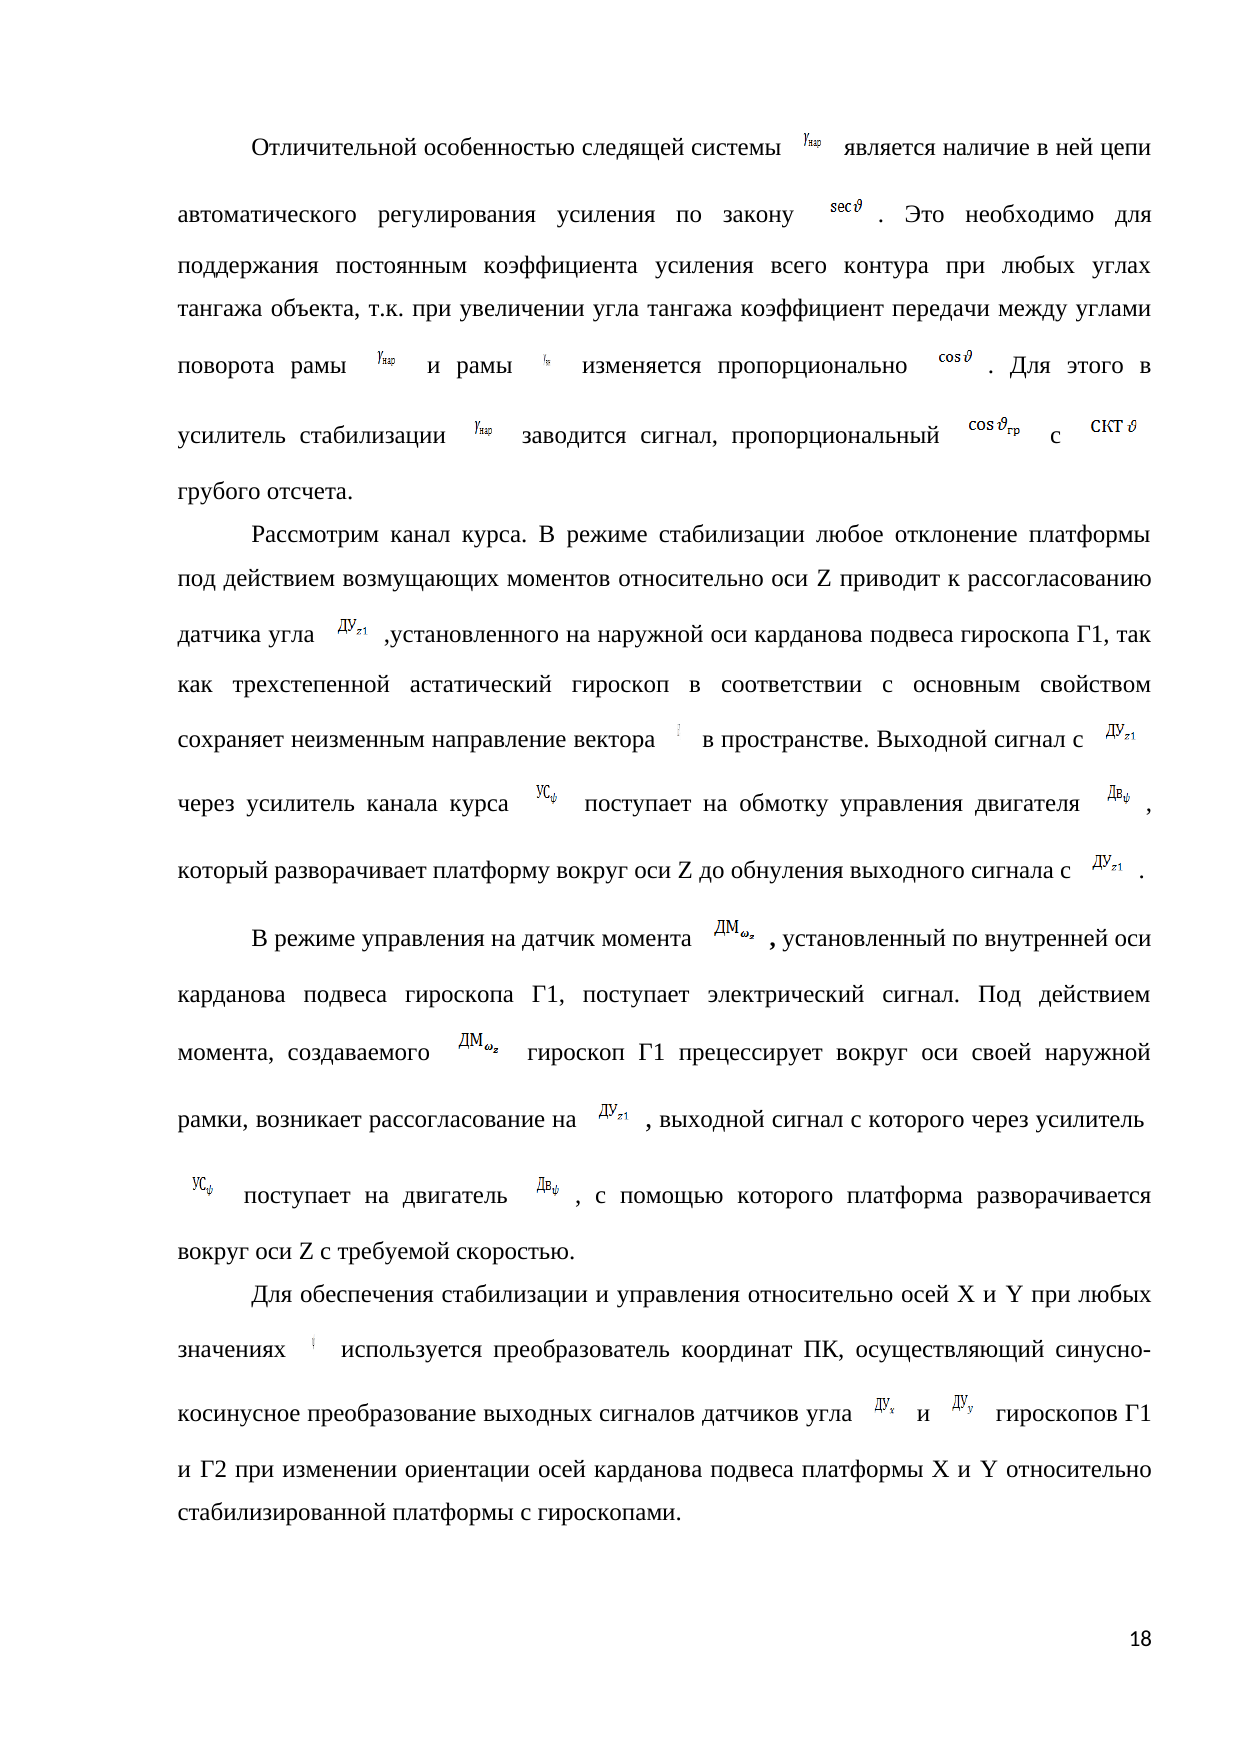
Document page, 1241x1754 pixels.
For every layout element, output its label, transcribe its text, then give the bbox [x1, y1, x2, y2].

picture [1107, 781, 1131, 804]
picture [677, 720, 681, 740]
picture [803, 125, 822, 148]
picture [458, 1030, 499, 1053]
picture [1090, 416, 1137, 436]
picture [714, 916, 755, 939]
picture [337, 615, 369, 635]
picture [377, 343, 396, 366]
picture [536, 781, 558, 804]
picture [938, 346, 973, 366]
picture [192, 1173, 214, 1196]
text Для обеспечения стабилизации и управления относительно осей X и Y при любых значениях используется преобразователь координат ПК, осуществляющий синусно-косинусное преобразование выходных сигналов датчиков угла и гироскопов Г1 иГ2 при изменении ориентации осей карданова подвеса платформы X и Y относительно стабилизированной платформы с гироскопами. [177, 1279, 1152, 1526]
text В режиме управления на датчик момента , установленный по внутренней оси карданова подвеса гироскопа Г1, поступает электрический сигнал. Под действием момента, создаваемого гироскоп Г1 прецессирует вокруг оси своей наружной рамки, возникает рассогласование на , выходной сигнал с которого через усилитель поступает на двигатель , с помощью которого платформа разворачивается вокруг оси Z с требуемой скоростью. [177, 909, 1152, 1265]
text Отличительной особенностью следящей системы является наличие в ней цепи автоматического регулирования усиления по закону . Это необходимо для поддержания постоянным коэффициента усиления всего контура при любых углах тангажа объекта, т.к. при увеличении угла тангажа коэффициент передачи между углами поворота рамы и рамы изменяется пропорционально . Для этого в усилитель стабилизации заводится сигнал, пропорциональный с грубого отсчета. [177, 118, 1152, 505]
picture [543, 346, 551, 366]
picture [874, 1394, 895, 1414]
text Рассмотрим канал курса. В режиме стабилизации любое отклонение платформы под действием возмущающих моментов относительно оси Z приводит к рассогласованию датчика угла ,установленного на наружной оси карданова подвеса гироскопа Г1, так как трехстепенной астатический гироскоп в соответствии с основным свойством сохраняет неизменным направление вектора в пространстве. Выходной сигнал с через усилитель канала курса поступает на обмотку управления двигателя , который разворачивает платформу вокруг оси Z до обнуления выходного сигнала с . [177, 519, 1152, 891]
picture [952, 1391, 974, 1414]
picture [1092, 851, 1124, 871]
picture [598, 1100, 630, 1120]
picture [1106, 720, 1137, 740]
picture [830, 196, 863, 216]
picture [536, 1173, 560, 1196]
picture [968, 413, 1022, 436]
picture [474, 413, 493, 436]
